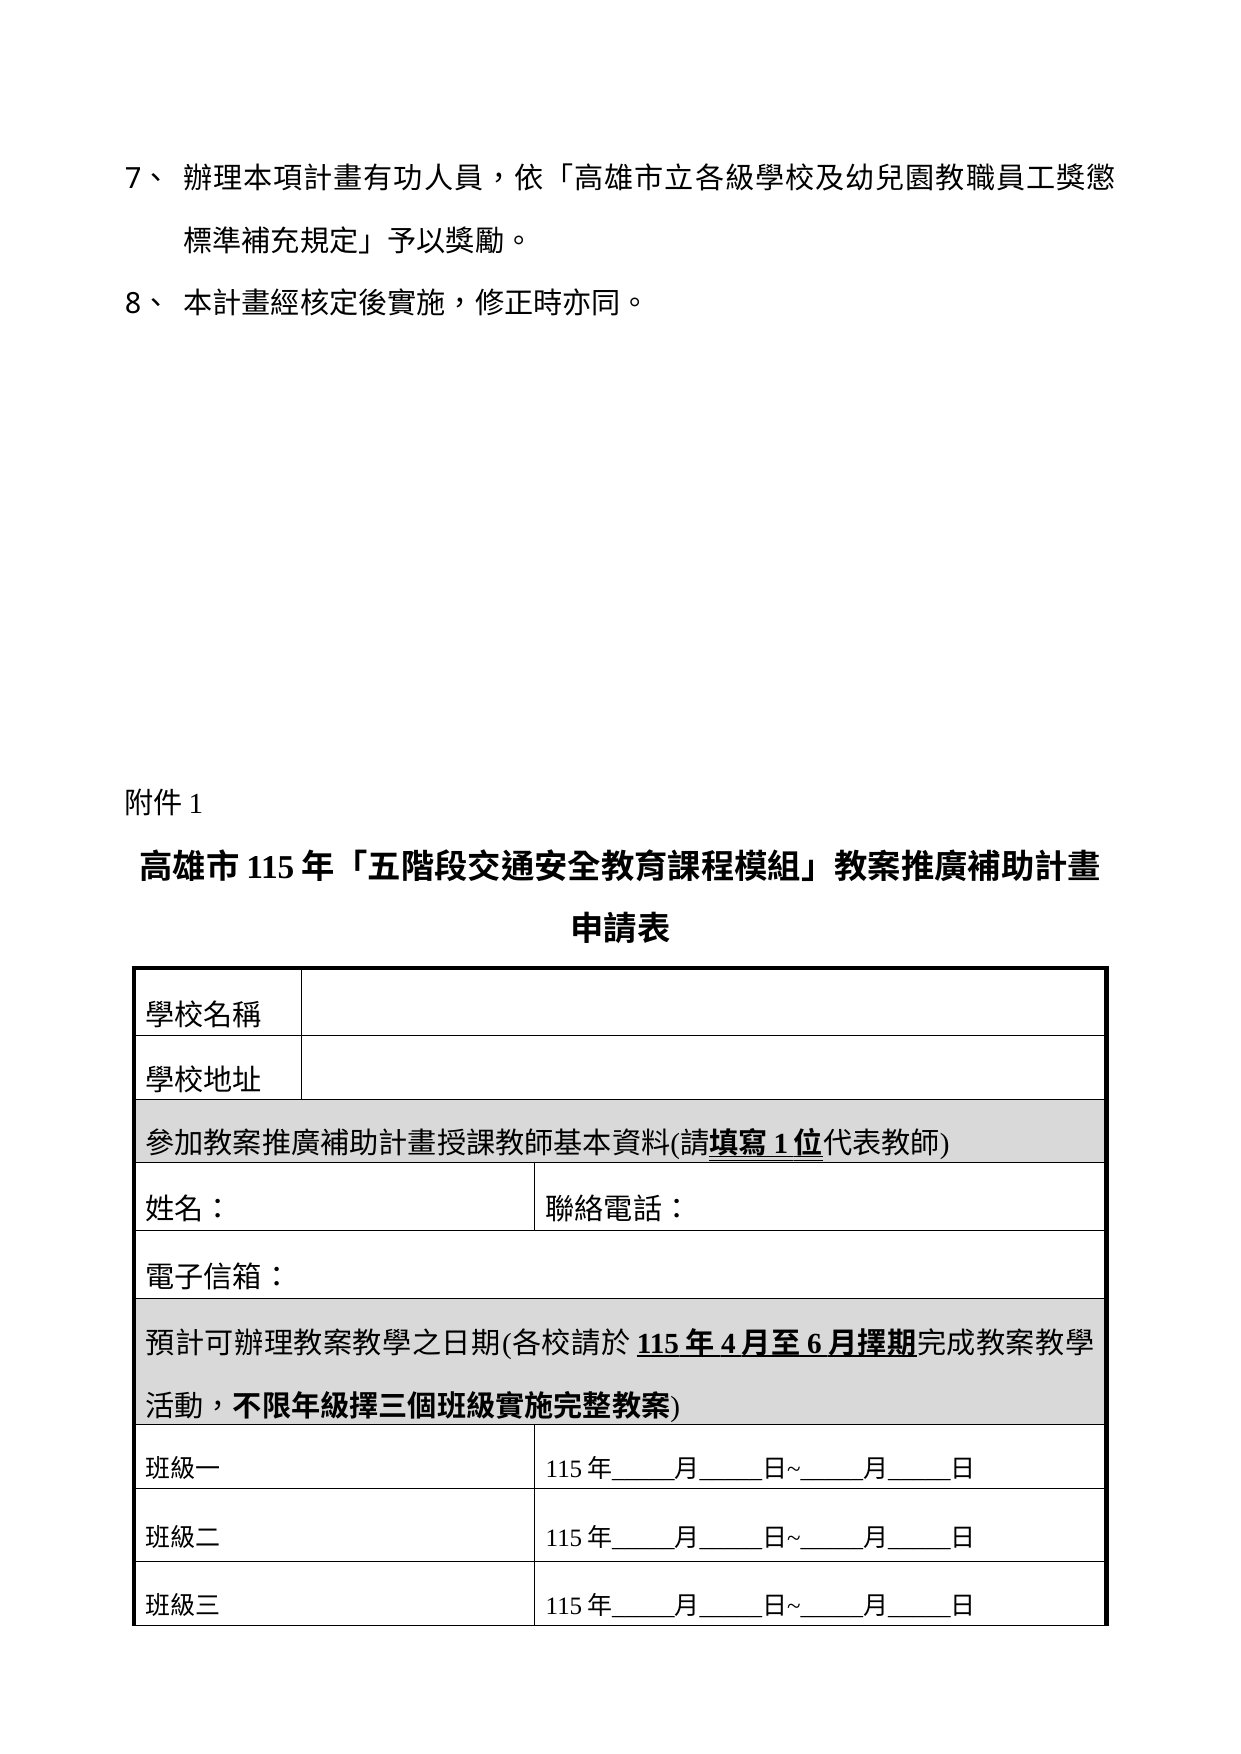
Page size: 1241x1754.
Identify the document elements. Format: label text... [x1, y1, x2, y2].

table_cell 學校地址 [136, 1036, 301, 1098]
list 辦理本項計畫有功人員，依「高雄市立各級學校及幼兒園教職員工獎懲標準補充規定」予以獎勵。 [124, 134, 1116, 259]
table_cell 班級三 [136, 1562, 534, 1624]
table_cell 參加教案推廣補助計畫授課教師基本資料(請填寫1位代表教師) [136, 1100, 1104, 1162]
table_header [302, 970, 1104, 1035]
table_cell 115年_____月_____日~_____月_____日 [535, 1562, 1104, 1624]
table_cell 電子信箱： [136, 1231, 1104, 1298]
list 本計畫經核定後實施，修正時亦同。 [124, 259, 1116, 322]
table_cell [302, 1036, 1104, 1098]
text 附件1 [124, 759, 1116, 822]
table_cell 姓名： [136, 1163, 534, 1230]
table_cell 115年_____月_____日~_____月_____日 [535, 1489, 1104, 1561]
table_header 學校名稱 [136, 970, 301, 1035]
table_cell 班級二 [136, 1489, 534, 1561]
table_cell 聯絡電話： [535, 1163, 1104, 1230]
table_cell 班級一 [136, 1425, 534, 1488]
table_cell 115年_____月_____日~_____月_____日 [535, 1425, 1104, 1488]
table_cell 預計可辦理教案教學之日期(各校請於115年4月至6月擇期完成教案教學活動，不限年級擇三個班級實施完整教案) [136, 1299, 1104, 1424]
text 高雄市115年「五階段交通安全教育課程模組」教案推廣補助計畫申請表 [124, 822, 1116, 947]
